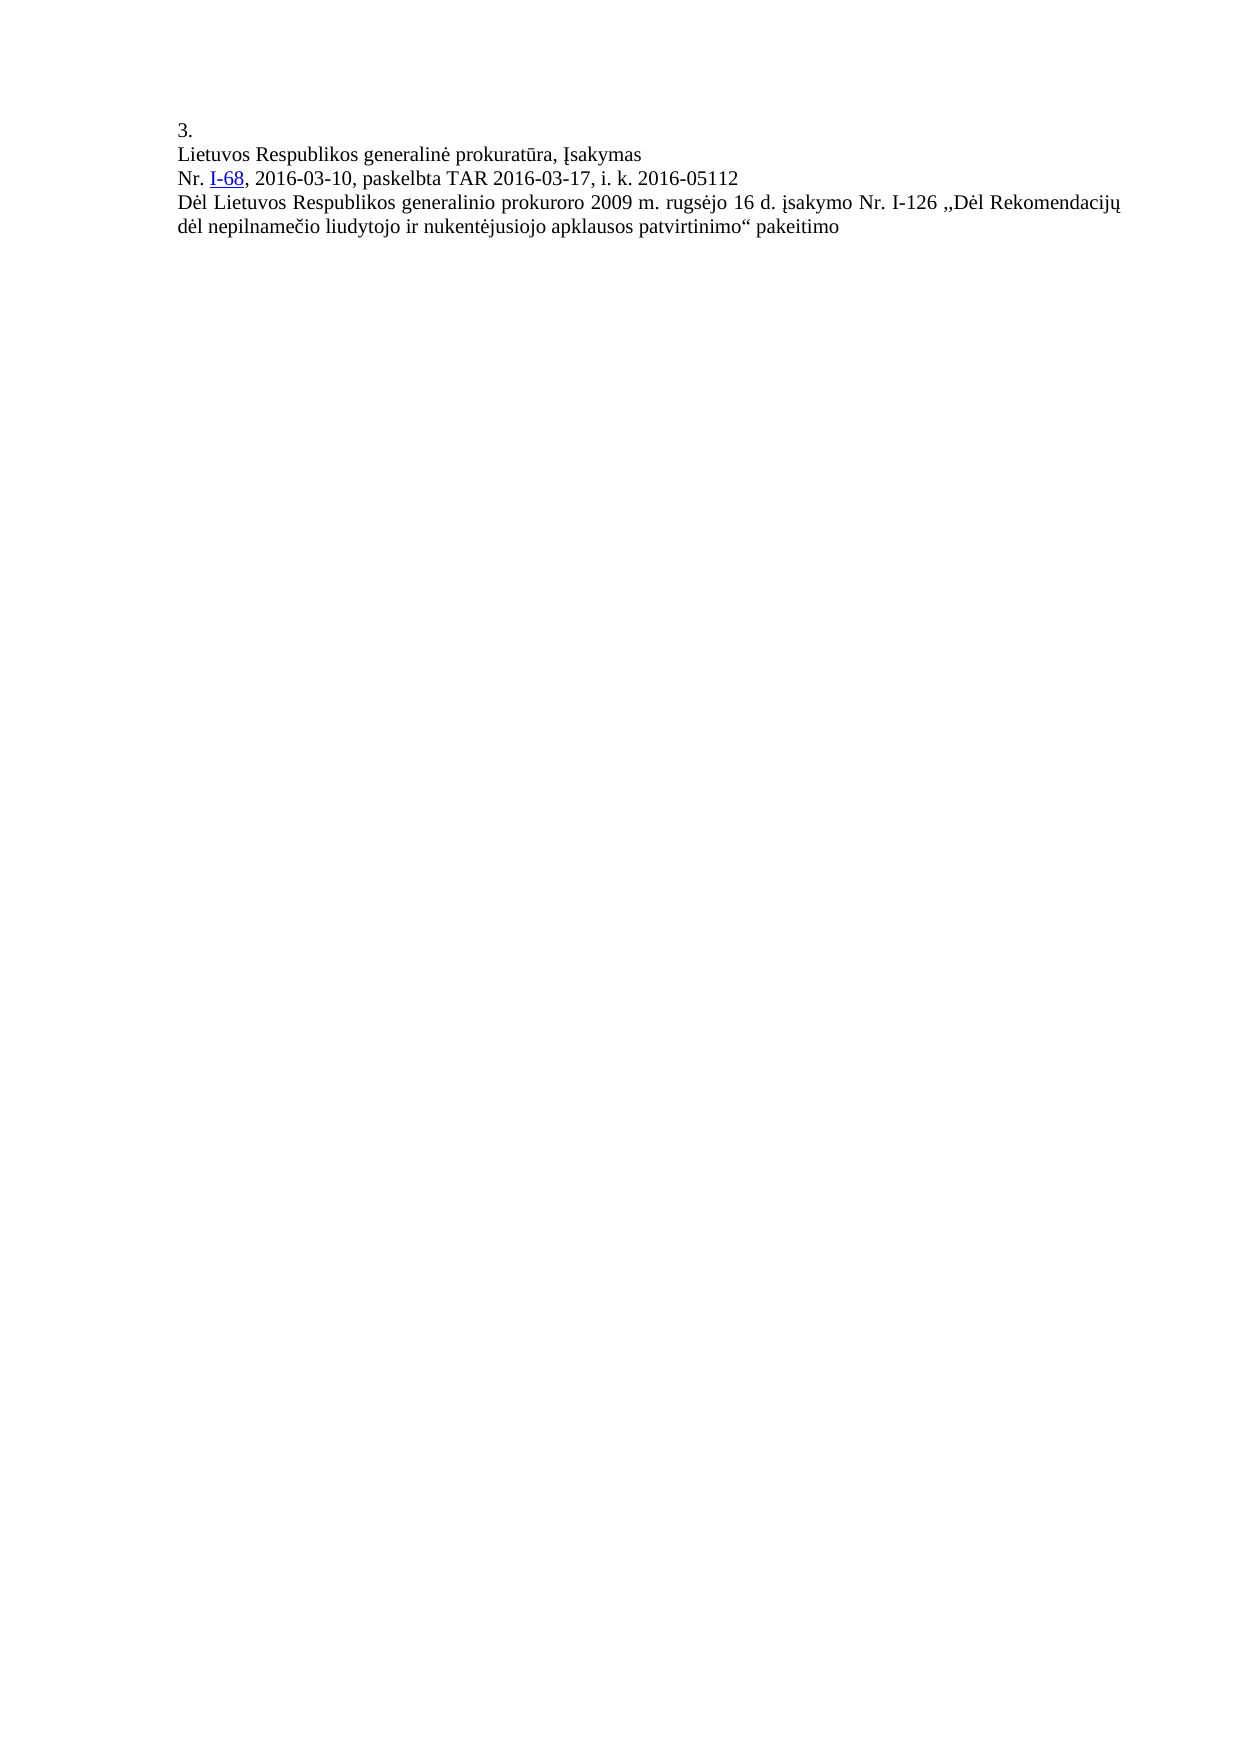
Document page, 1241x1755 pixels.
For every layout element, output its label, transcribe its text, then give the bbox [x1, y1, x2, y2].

text 3. [177, 118, 1122, 142]
text Lietuvos Respublikos generalinė prokuratūra, Įsakymas [177, 142, 1122, 166]
text Dėl Lietuvos Respublikos generalinio prokuroro 2009 m. rugsėjo 16 d. įsakymo Nr. I-126 ,,Dėl Rekomendacijų dėl nepilnamečio liudytojo ir nukentėjusiojo apklausos patvirtinimo“ pakeitimo [177, 190, 1122, 238]
text Nr. I-68, 2016-03-10, paskelbta TAR 2016-03-17, i. k. 2016-05112 [177, 166, 1122, 190]
